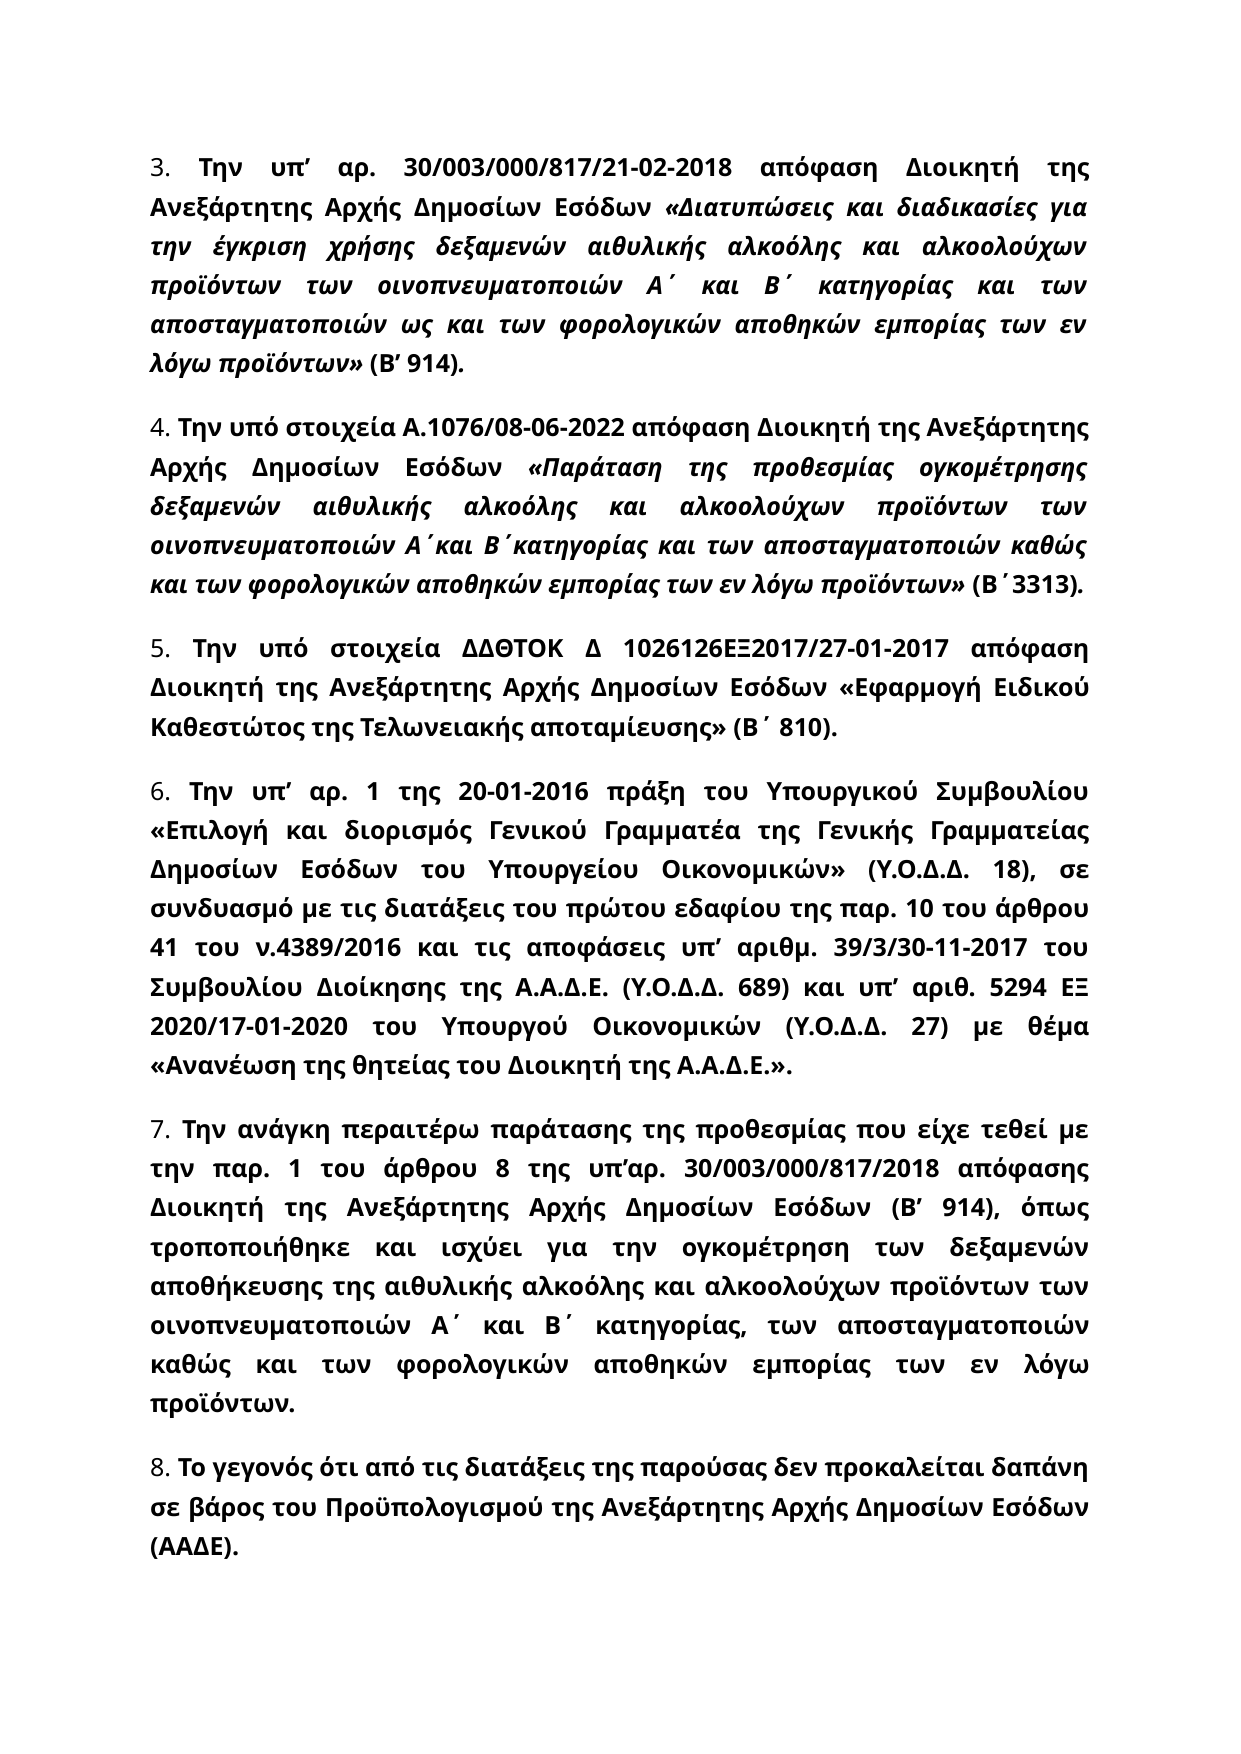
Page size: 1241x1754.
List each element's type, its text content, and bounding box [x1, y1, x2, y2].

text 3. Την υπ’ αρ. 30/003/000/817/21-02-2018 απόφαση Διοικητή της Ανεξάρτητης Αρχής Δημοσίων Εσόδων «Διατυπώσεις και διαδικασίες για την έγκριση χρήσης δεξαμενών αιθυλικής αλκοόλης και αλκοολούχων προϊόντων των οινοπνευματοποιών Α΄ και Β΄ κατηγορίας και των αποσταγματοποιών ως και των φορολογικών αποθηκών εμπορίας των εν λόγω προϊόντων» (Β’ 914). [150, 150, 1090, 380]
text 4. Την υπό στοιχεία Α.1076/08-06-2022 απόφαση Διοικητή της Ανεξάρτητης Αρχής Δημοσίων Εσόδων «Παράταση της προθεσμίας ογκομέτρησης δεξαμενών αιθυλικής αλκοόλης και αλκοολούχων προϊόντων των οινοπνευματοποιών Α΄και Β΄κατηγορίας και των αποσταγματοποιών καθώς και των φορολογικών αποθηκών εμπορίας των εν λόγω προϊόντων» (Β΄3313). [150, 410, 1090, 601]
text 6. Την υπ’ αρ. 1 της 20-01-2016 πράξη του Υπουργικού Συμβουλίου «Επιλογή και διορισμός Γενικού Γραμματέα της Γενικής Γραμματείας Δημοσίων Εσόδων του Υπουργείου Οικονομικών» (Υ.Ο.Δ.Δ. 18), σε συνδυασμό με τις διατάξεις του πρώτου εδαφίου της παρ. 10 του άρθρου 41 του ν.4389/2016 και τις αποφάσεις υπ’ αριθμ. 39/3/30-11-2017 του Συμβουλίου Διοίκησης της Α.Α.Δ.Ε. (Υ.Ο.Δ.Δ. 689) και υπ’ αριθ. 5294 ΕΞ 2020/17-01-2020 του Υπουργού Οικονομικών (Υ.Ο.Δ.Δ. 27) με θέμα «Ανανέωση της θητείας του Διοικητή της Α.Α.Δ.Ε.». [150, 773, 1090, 1082]
text 8. Το γεγονός ότι από τις διατάξεις της παρούσας δεν προκαλείται δαπάνη σε βάρος του Προϋπολογισμού της Ανεξάρτητης Αρχής Δημοσίων Εσόδων (ΑΑΔΕ). [150, 1450, 1090, 1562]
text 5. Την υπό στοιχεία ΔΔΘΤΟΚ Δ 1026126ΕΞ2017/27-01-2017 απόφαση Διοικητή της Ανεξάρτητης Αρχής Δημοσίων Εσόδων «Εφαρμογή Ειδικού Καθεστώτος της Τελωνειακής αποταμίευσης» (Β΄ 810). [150, 631, 1090, 743]
text 7. Την ανάγκη περαιτέρω παράτασης της προθεσμίας που είχε τεθεί με την παρ. 1 του άρθρου 8 της υπ’αρ. 30/003/000/817/2018 απόφασης Διοικητή της Ανεξάρτητης Αρχής Δημοσίων Εσόδων (Β’ 914), όπως τροποποιήθηκε και ισχύει για την ογκομέτρηση των δεξαμενών αποθήκευσης της αιθυλικής αλκοόλης και αλκοολούχων προϊόντων των οινοπνευματοποιών Α΄ και Β΄ κατηγορίας, των αποσταγματοποιών καθώς και των φορολογικών αποθηκών εμπορίας των εν λόγω προϊόντων. [150, 1112, 1090, 1420]
